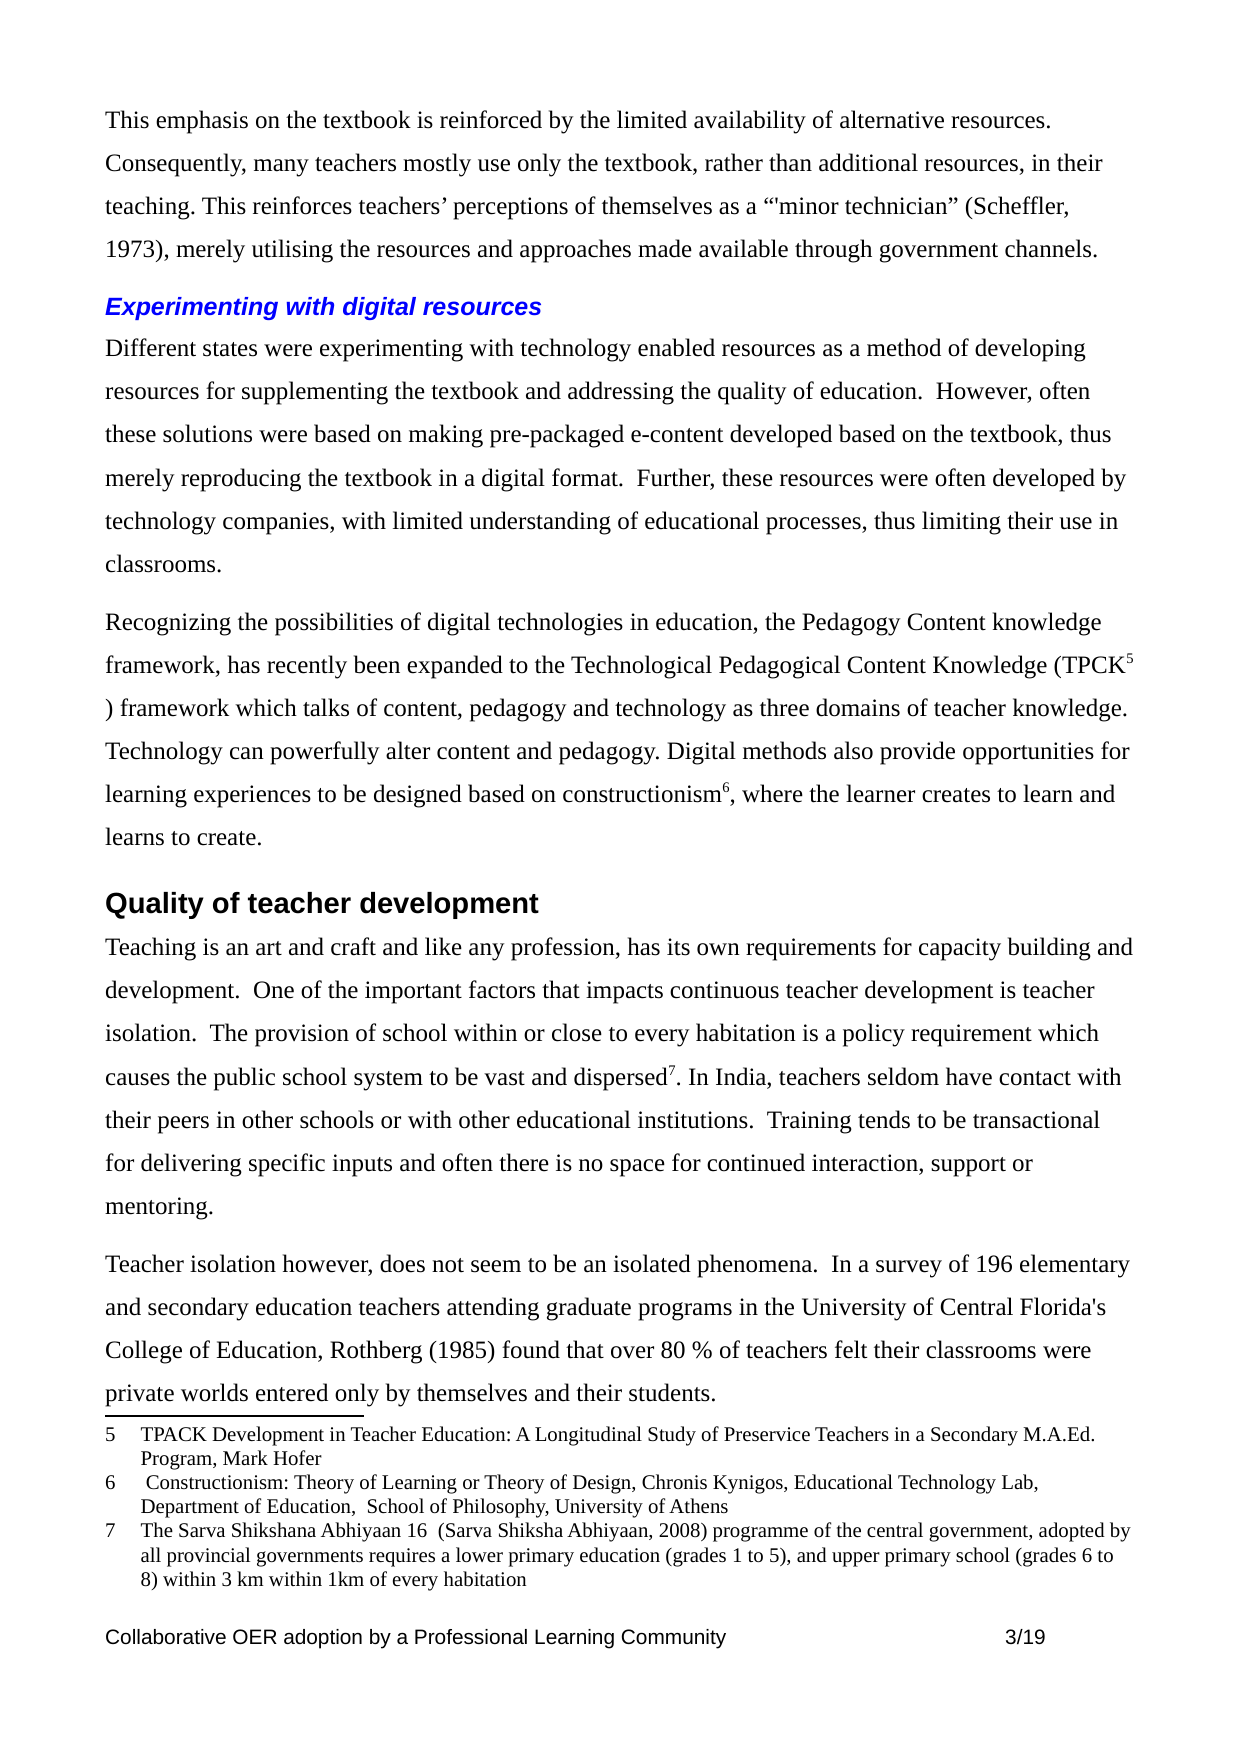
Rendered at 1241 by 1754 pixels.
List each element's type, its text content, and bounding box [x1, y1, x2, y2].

text Different states were experimenting with technology enabled resources as a method of developing resources for supplementing the textbook and addressing the quality of education. However, often these solutions were based on making pre-packaged e-content developed based on the textbook, thus merely reproducing the textbook in a digital format. Further, these resources were often developed by technology companies, with limited understanding of educational processes, thus limiting their use in classrooms. [105, 333, 1136, 578]
text The Sarva Shikshana Abhiyaan 16 (Sarva Shiksha Abhiyaan, 2008) programme of the central government, adopted by all provincial governments requires a lower primary education (grades 1 to 5), and upper primary school (grades 6 to 8) within 3 km within 1km of every habitation [105, 1518, 1136, 1591]
text TPACK Development in Teacher Education: A Longitudinal Study of Preservice Teachers in a Secondary M.A.Ed. Program, Mark Hofer [105, 1422, 1136, 1470]
subtitle Quality of teacher development [105, 886, 1136, 920]
text Teacher isolation however, does not seem to be an isolated phenomena. In a survey of 196 elementary and secondary education teachers attending graduate programs in the University of Central Florida's College of Education, Rothberg (1985) found that over 80 % of teachers felt their classrooms were private worlds entered only by themselves and their students. [105, 1249, 1136, 1407]
text Recognizing the possibilities of digital technologies in education, the Pedagogy Content knowledge framework, has recently been expanded to the Technological Pedagogical Content Knowledge (TPCK ) framework which talks of content, pedagogy and technology as three domains of teacher knowledge. Technology can powerfully alter content and pedagogy. Digital methods also provide opportunities for learning experiences to be designed based on constructionism, where the learner creates to learn and learns to create. [105, 607, 1136, 851]
text This emphasis on the textbook is reinforced by the limited availability of alternative resources. Consequently, many teachers mostly use only the textbook, rather than additional resources, in their teaching. This reinforces teachers’ perceptions of themselves as a “'minor technician” (Scheffler, 1973), merely utilising the resources and approaches made available through government channels. [105, 105, 1136, 263]
text Constructionism: Theory of Learning or Theory of Design, Chronis Kynigos, Educational Technology Lab, Department of Education, School of Philosophy, University of Athens [105, 1470, 1136, 1518]
text Teaching is an art and craft and like any profession, has its own requirements for capacity building and development. One of the important factors that impacts continuous teacher development is teacher isolation. The provision of school within or close to every habitation is a policy requirement which causes the public school system to be vast and dispersed. In India, teachers seldom have contact with their peers in other schools or with other educational institutions. Training tends to be transactional for delivering specific inputs and often there is no space for continued interaction, support or mentoring. [105, 932, 1136, 1220]
subtitle Experimenting with digital resources [105, 292, 1136, 321]
